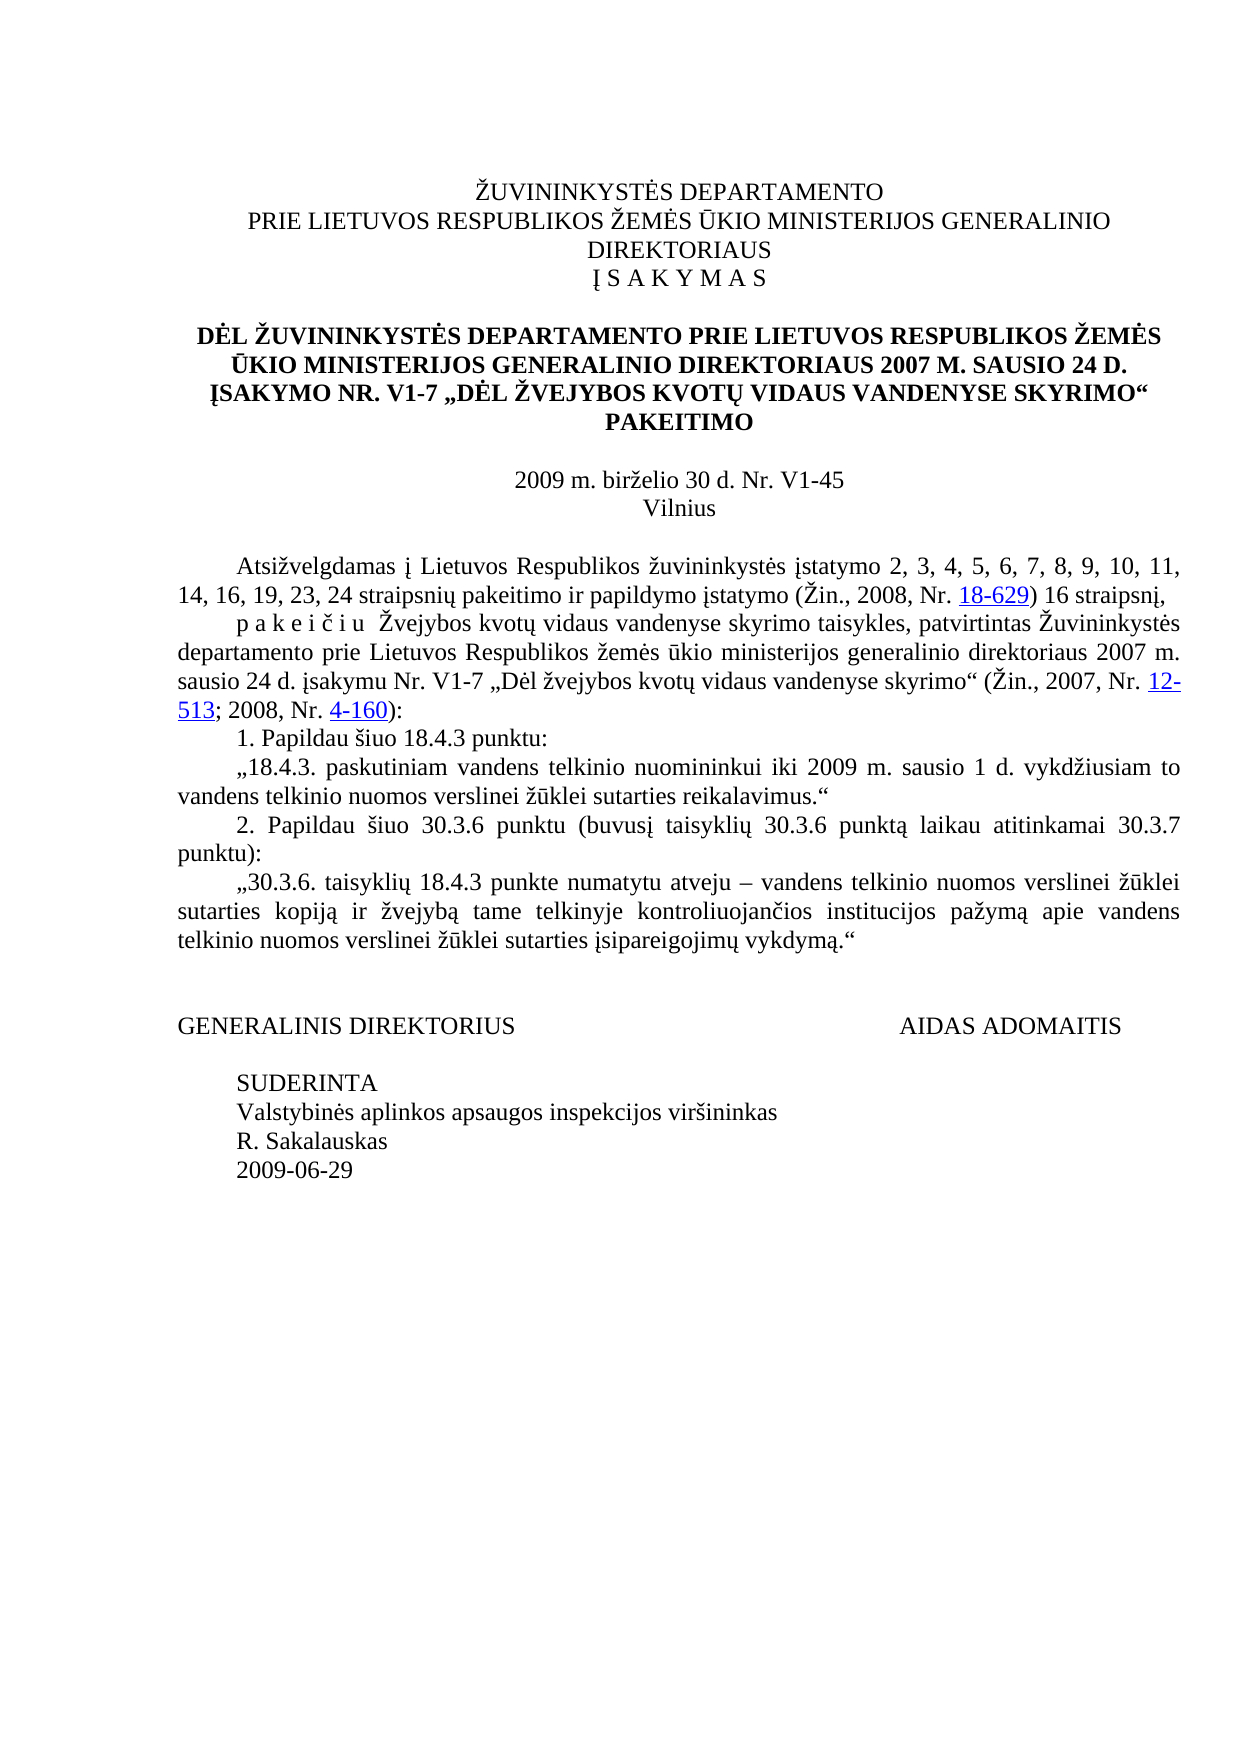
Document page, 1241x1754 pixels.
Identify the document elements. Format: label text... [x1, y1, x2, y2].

text Atsižvelgdamas į Lietuvos Respublikos žuvininkystės įstatymo 2, 3, 4, 5, 6, 7, 8, 9, 10, 11, 14, 16, 19, 23, 24 straipsnių pakeitimo ir papildymo įstatymo (Žin., 2008, Nr. 18-629) 16 straipsnį, [177, 551, 1181, 608]
text ĮSAKYMAS [177, 263, 1181, 292]
text R. Sakalauskas [177, 1126, 1181, 1155]
text SUDERINTA [177, 1068, 1181, 1097]
text pakeičiu Žvejybos kvotų vidaus vandenyse skyrimo taisykles, patvirtintas Žuvininkystės departamento prie Lietuvos Respublikos žemės ūkio ministerijos generalinio direktoriaus 2007 m. sausio 24 d. įsakymu Nr. V1-7 „Dėl žvejybos kvotų vidaus vandenyse skyrimo“ (Žin., 2007, Nr. 12-513; 2008, Nr. 4-160): [177, 608, 1181, 723]
text 1. Papildau šiuo 18.4.3 punktu: [177, 723, 1181, 752]
text „18.4.3. paskutiniam vandens telkinio nuomininkui iki 2009 m. sausio 1 d. vykdžiusiam to vandens telkinio nuomos verslinei žūklei sutarties reikalavimus.“ [177, 752, 1181, 810]
text Valstybinės aplinkos apsaugos inspekcijos viršininkas [177, 1097, 1181, 1126]
text 2. Papildau šiuo 30.3.6 punktu (buvusį taisyklių 30.3.6 punktą laikau atitinkamai 30.3.7 punktu): [177, 810, 1181, 867]
text ŽUVININKYSTĖS DEPARTAMENTO [177, 177, 1181, 206]
text DĖL ŽUVININKYSTĖS DEPARTAMENTO PRIE LIETUVOS RESPUBLIKOS ŽEMĖS ŪKIO MINISTERIJOS GENERALINIO DIREKTORIAUS 2007 M. SAUSIO 24 D. ĮSAKYMO Nr. V1-7 „DĖL ŽVEJYBOS KVOTŲ VIDAUS VANDENYSE SKYRIMO“ PAKEITIMO [177, 321, 1181, 436]
text PRIE LIETUVOS RESPUBLIKOS ŽEMĖS ŪKIO MINISTERIJOS GENERALINIO DIREKTORIAUS [177, 206, 1181, 263]
text 2009 m. birželio 30 d. Nr. V1-45 [177, 465, 1181, 493]
text Generalinis direktorius Aidas Adomaitis [177, 1011, 1181, 1040]
text „30.3.6. taisyklių 18.4.3 punkte numatytu atveju – vandens telkinio nuomos verslinei žūklei sutarties kopiją ir žvejybą tame telkinyje kontroliuojančios institucijos pažymą apie vandens telkinio nuomos verslinei žūklei sutarties įsipareigojimų vykdymą.“ [177, 867, 1181, 953]
text Vilnius [177, 493, 1181, 522]
text 2009-06-29 [177, 1155, 1181, 1183]
